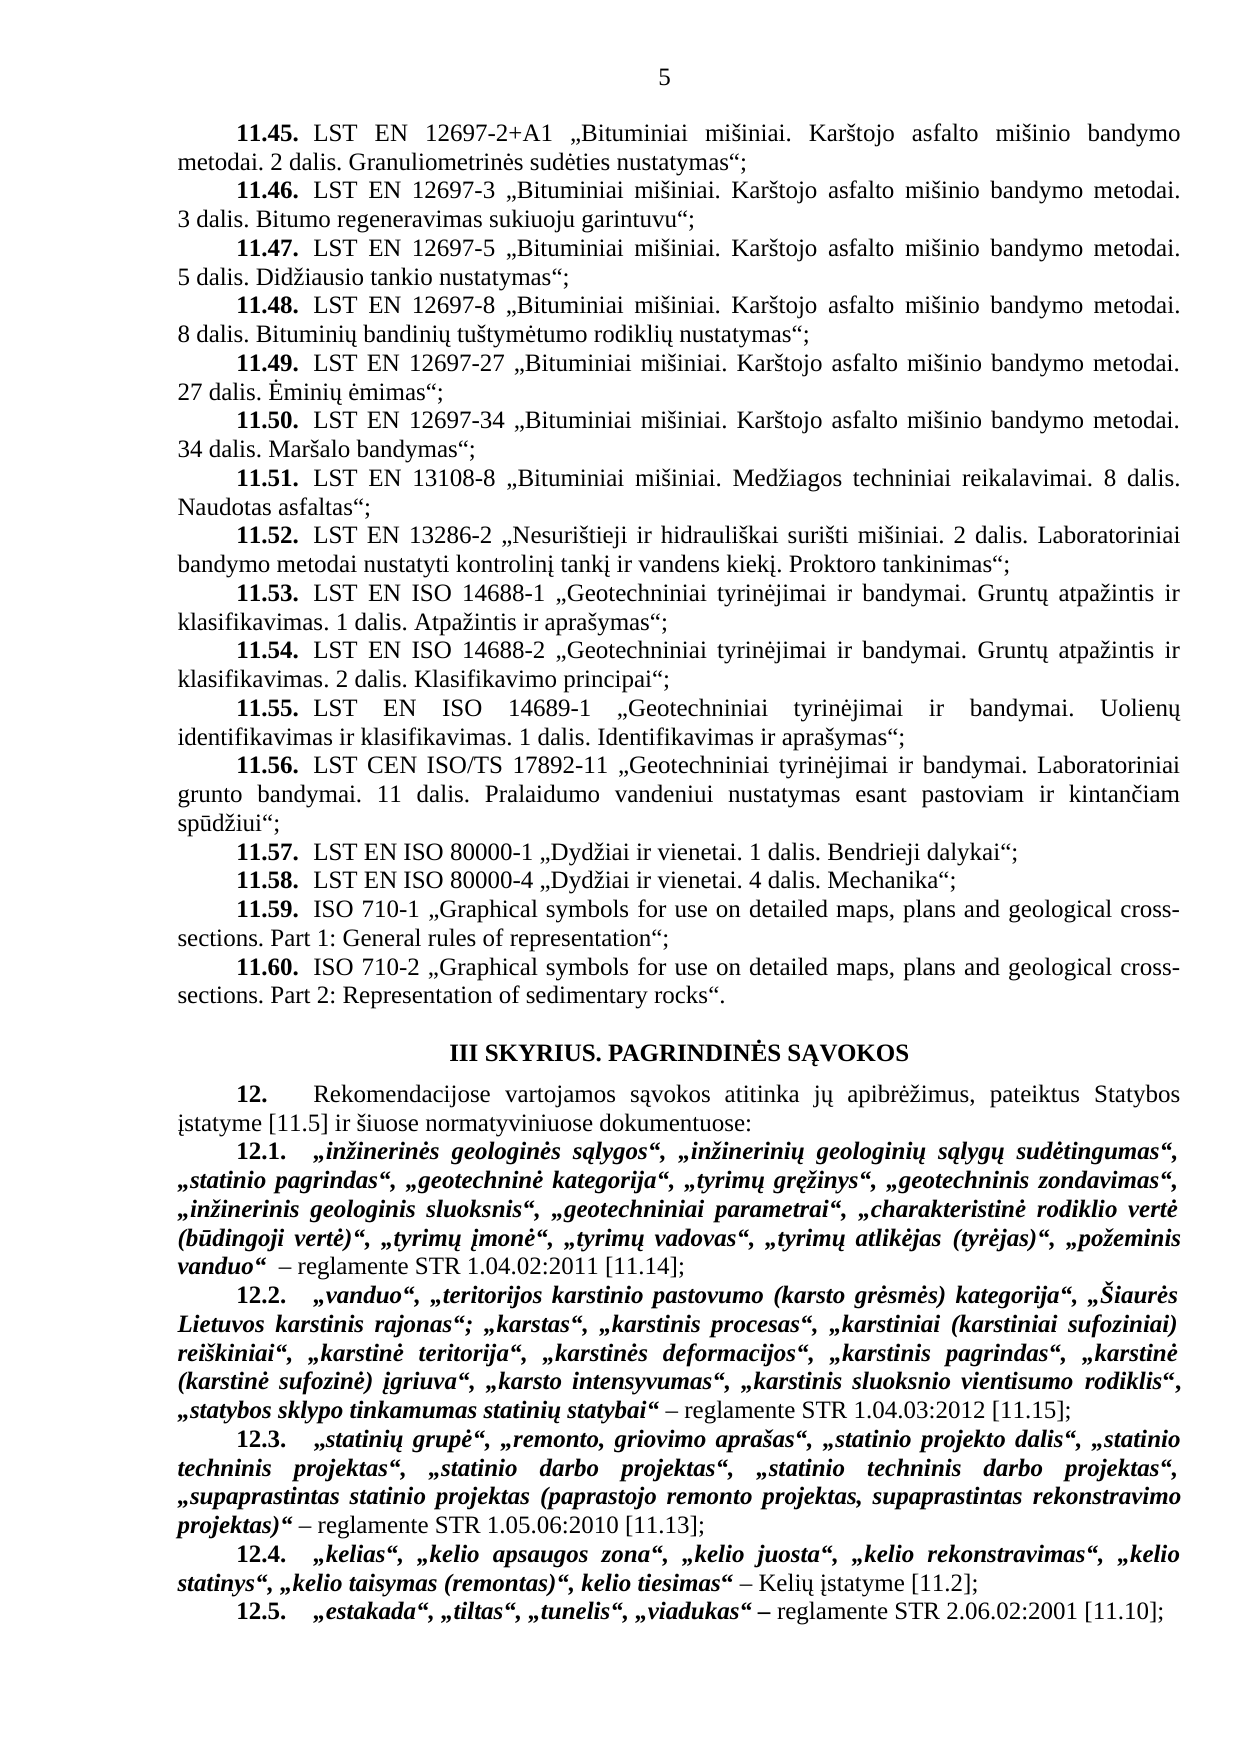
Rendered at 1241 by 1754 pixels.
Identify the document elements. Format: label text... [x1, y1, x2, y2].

text 11.55. LST EN ISO 14689-1 „Geotechniniai tyrinėjimai ir bandymai. Uolienų identifikavimas ir klasifikavimas. 1 dalis. Identifikavimas ir aprašymas“; [177, 693, 1181, 751]
text 11.52. LST EN 13286-2 „Nesurištieji ir hidrauliškai surišti mišiniai. 2 dalis. Laboratoriniai bandymo metodai nustatyti kontrolinį tankį ir vandens kiekį. Proktoro tankinimas“; [177, 521, 1181, 578]
text 12.2. „vanduo“, „teritorijos karstinio pastovumo (karsto grėsmės) kategorija“, „Šiaurės Lietuvos karstinis rajonas“; „karstas“, „karstinis procesas“, „karstiniai (karstiniai sufoziniai) reiškiniai“, „karstinė teritorija“, „karstinės deformacijos“, „karstinis pagrindas“, „karstinė (karstinė sufozinė) įgriuva“, „karsto intensyvumas“, „karstinis sluoksnio vientisumo rodiklis“, „statybos sklypo tinkamumas statinių statybai“ – reglamente STR 1.04.03:2012 [11.15]; [177, 1280, 1181, 1424]
text 11.53. LST EN ISO 14688-1 „Geotechniniai tyrinėjimai ir bandymai. Gruntų atpažintis ir klasifikavimas. 1 dalis. Atpažintis ir aprašymas“; [177, 578, 1181, 636]
text 11.48. LST EN 12697-8 „Bituminiai mišiniai. Karštojo asfalto mišinio bandymo metodai. 8 dalis. Bituminių bandinių tuštymėtumo rodiklių nustatymas“; [177, 291, 1181, 348]
text 11.57. LST EN ISO 80000-1 „Dydžiai ir vienetai. 1 dalis. Bendrieji dalykai“; [177, 837, 1181, 866]
text 11.60. ISO 710-2 „Graphical symbols for use on detailed maps, plans and geological cross-sections. Part 2: Representation of sedimentary rocks“. [177, 952, 1181, 1009]
text 11.50. LST EN 12697-34 „Bituminiai mišiniai. Karštojo asfalto mišinio bandymo metodai. 34 dalis. Maršalo bandymas“; [177, 406, 1181, 463]
text 12.1. „inžinerinės geologinės sąlygos“, „inžinerinių geologinių sąlygų sudėtingumas“, „statinio pagrindas“, „geotechninė kategorija“, „tyrimų gręžinys“, „geotechninis zondavimas“, „inžinerinis geologinis sluoksnis“, „geotechniniai parametrai“, „charakteristinė rodiklio vertė (būdingoji vertė)“, „tyrimų įmonė“, „tyrimų vadovas“, „tyrimų atlikėjas (tyrėjas)“, „požeminis vanduo“ – reglamente STR 1.04.02:2011 [11.14]; [177, 1136, 1181, 1280]
text 12.4. „kelias“, „kelio apsaugos zona“, „kelio juosta“, „kelio rekonstravimas“, „kelio statinys“, „kelio taisymas (remontas)“, kelio tiesimas“ – Kelių įstatyme [11.2]; [177, 1539, 1181, 1596]
text 11.59. ISO 710-1 „Graphical symbols for use on detailed maps, plans and geological cross-sections. Part 1: General rules of representation“; [177, 894, 1181, 952]
text 12.5. „estakada“, „tiltas“, „tunelis“, „viadukas“ – reglamente STR 2.06.02:2001 [11.10]; [177, 1596, 1181, 1625]
text III SKYRIUS. PAGRINDINĖS SĄVOKOS [177, 1038, 1181, 1067]
text 11.51. LST EN 13108-8 „Bituminiai mišiniai. Medžiagos techniniai reikalavimai. 8 dalis. Naudotas asfaltas“; [177, 463, 1181, 521]
text 12.3. „statinių grupė“, „remonto, griovimo aprašas“, „statinio projekto dalis“, „statinio techninis projektas“, „statinio darbo projektas“, „statinio techninis darbo projektas“, „supaprastintas statinio projektas (paprastojo remonto projektas, supaprastintas rekonstravimo projektas)“ – reglamente STR 1.05.06:2010 [11.13]; [177, 1424, 1181, 1539]
text 11.49. LST EN 12697-27 „Bituminiai mišiniai. Karštojo asfalto mišinio bandymo metodai. 27 dalis. Ėminių ėmimas“; [177, 348, 1181, 406]
text 11.54. LST EN ISO 14688-2 „Geotechniniai tyrinėjimai ir bandymai. Gruntų atpažintis ir klasifikavimas. 2 dalis. Klasifikavimo principai“; [177, 636, 1181, 693]
text 11.58. LST EN ISO 80000-4 „Dydžiai ir vienetai. 4 dalis. Mechanika“; [177, 866, 1181, 894]
text 12. Rekomendacijose vartojamos sąvokos atitinka jų apibrėžimus, pateiktus Statybos įstatyme [11.5] ir šiuose normatyviniuose dokumentuose: [177, 1079, 1181, 1136]
text 11.45. LST EN 12697-2+A1 „Bituminiai mišiniai. Karštojo asfalto mišinio bandymo metodai. 2 dalis. Granuliometrinės sudėties nustatymas“; [177, 118, 1181, 176]
text 11.46. LST EN 12697-3 „Bituminiai mišiniai. Karštojo asfalto mišinio bandymo metodai. 3 dalis. Bitumo regeneravimas sukiuoju garintuvu“; [177, 176, 1181, 233]
text 11.47. LST EN 12697-5 „Bituminiai mišiniai. Karštojo asfalto mišinio bandymo metodai. 5 dalis. Didžiausio tankio nustatymas“; [177, 233, 1181, 291]
text 11.56. LST CEN ISO/TS 17892-11 „Geotechniniai tyrinėjimai ir bandymai. Laboratoriniai grunto bandymai. 11 dalis. Pralaidumo vandeniui nustatymas esant pastoviam ir kintančiam spūdžiui“; [177, 751, 1181, 837]
